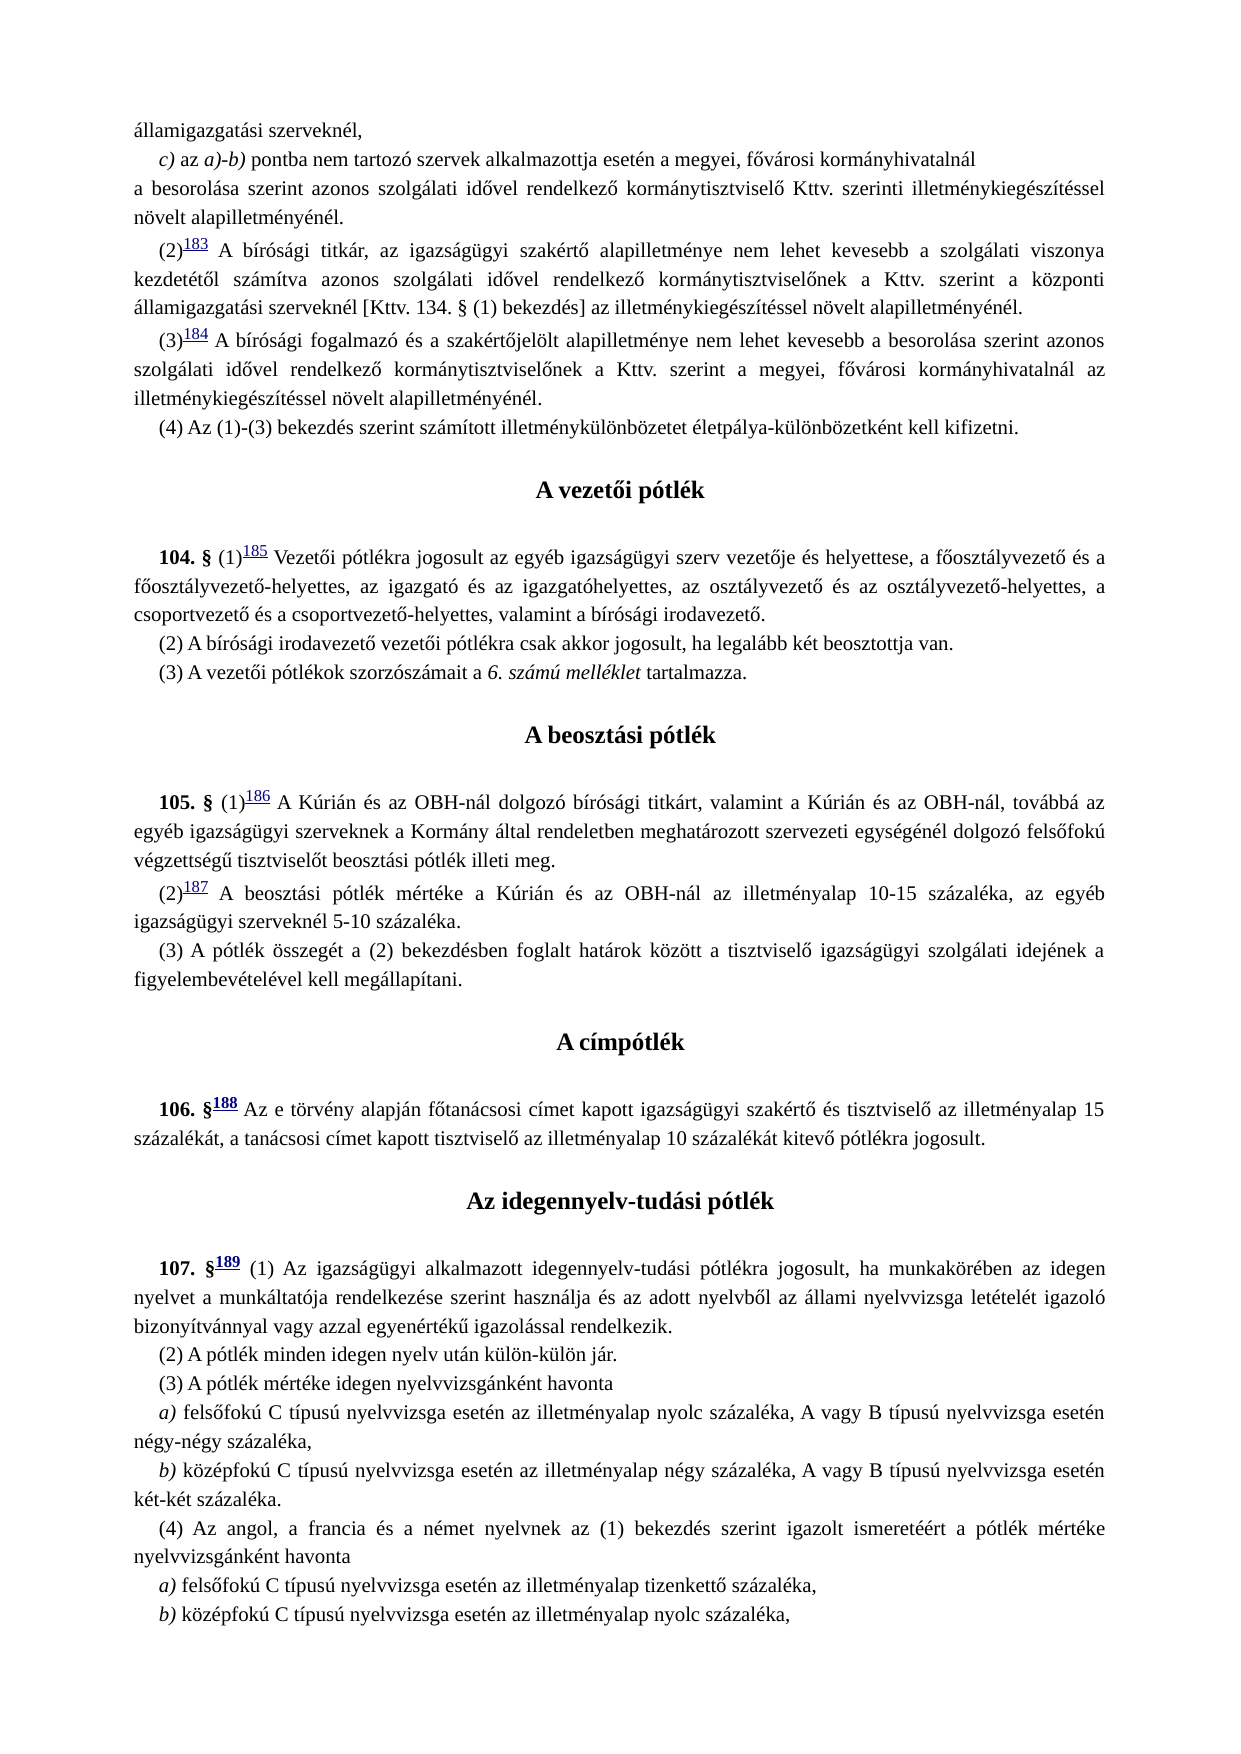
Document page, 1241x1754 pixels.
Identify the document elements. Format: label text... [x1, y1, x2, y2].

text (3) A pótlék összegét a (2) bekezdésben foglalt határok között a tisztviselő igazságügyi szolgálati idejének a figyelembevételével kell megállapítani. [134, 938, 1106, 991]
text (2) A bírósági irodavezető vezetői pótlékra csak akkor jogosult, ha legalább két beosztottja van. [134, 631, 1106, 655]
text Az idegennyelv-tudási pótlék [134, 1186, 1106, 1215]
text (2)187 A beosztási pótlék mértéke a Kúrián és az OBH-nál az illetményalap 10-15 százaléka, az egyéb igazságügyi szerveknél 5-10 százaléka. [134, 877, 1106, 933]
text (2) A pótlék minden idegen nyelv után külön-külön jár. [134, 1342, 1106, 1366]
text A vezetői pótlék [134, 475, 1106, 504]
text (3) A pótlék mértéke idegen nyelvvizsgánként havonta [134, 1371, 1106, 1395]
text A címpótlék [134, 1027, 1106, 1056]
text (4) Az (1)-(3) bekezdés szerint számított illetménykülönbözetet életpálya-különbözetként kell kifizetni. [134, 415, 1106, 439]
text államigazgatási szerveknél, [134, 118, 1106, 142]
text c) az a)-b) pontba nem tartozó szervek alkalmazottja esetén a megyei, fővárosi kormányhivatalnál [134, 147, 1106, 171]
text A beosztási pótlék [134, 720, 1106, 749]
text (3) A vezetői pótlékok szorzószámait a 6. számú melléklet tartalmazza. [134, 660, 1106, 684]
text 107. §189 (1) Az igazságügyi alkalmazott idegennyelv-tudási pótlékra jogosult, ha munkakörében az idegen nyelvet a munkáltatója rendelkezése szerint használja és az adott nyelvből az állami nyelvvizsga letételét igazoló bizonyítvánnyal vagy azzal egyenértékű igazolással rendelkezik. [134, 1252, 1106, 1338]
text 106. §188 Az e törvény alapján főtanácsosi címet kapott igazságügyi szakértő és tisztviselő az illetményalap 15 százalékát, a tanácsosi címet kapott tisztviselő az illetményalap 10 százalékát kitevő pótlékra jogosult. [134, 1093, 1106, 1150]
text (2)183 A bírósági titkár, az igazságügyi szakértő alapilletménye nem lehet kevesebb a szolgálati viszonya kezdetétől számítva azonos szolgálati idővel rendelkező kormánytisztviselőnek a Kttv. szerint a központi államigazgatási szerveknél [Kttv. 134. § (1) bekezdés] az illetménykiegészítéssel növelt alapilletményénél. [134, 233, 1106, 319]
text (3)184 A bírósági fogalmazó és a szakértőjelölt alapilletménye nem lehet kevesebb a besorolása szerint azonos szolgálati idővel rendelkező kormánytisztviselőnek a Kttv. szerint a megyei, fővárosi kormányhivatalnál az illetménykiegészítéssel növelt alapilletményénél. [134, 324, 1106, 410]
text 104. § (1)185 Vezetői pótlékra jogosult az egyéb igazságügyi szerv vezetője és helyettese, a főosztályvezető és a főosztályvezető-helyettes, az igazgató és az igazgatóhelyettes, az osztályvezető és az osztályvezető-helyettes, a csoportvezető és a csoportvezető-helyettes, valamint a bírósági irodavezető. [134, 541, 1106, 626]
text a) felsőfokú C típusú nyelvvizsga esetén az illetményalap nyolc százaléka, A vagy B típusú nyelvvizsga esetén négy-négy százaléka, [134, 1400, 1106, 1453]
text b) középfokú C típusú nyelvvizsga esetén az illetményalap négy százaléka, A vagy B típusú nyelvvizsga esetén két-két százaléka. [134, 1458, 1106, 1511]
text b) középfokú C típusú nyelvvizsga esetén az illetményalap nyolc százaléka, [134, 1602, 1106, 1626]
text (4) Az angol, a francia és a német nyelvnek az (1) bekezdés szerint igazolt ismeretéért a pótlék mértéke nyelvvizsgánként havonta [134, 1516, 1106, 1568]
text 105. § (1)186 A Kúrián és az OBH-nál dolgozó bírósági titkárt, valamint a Kúrián és az OBH-nál, továbbá az egyéb igazságügyi szerveknek a Kormány által rendeletben meghatározott szervezeti egységénél dolgozó felsőfokú végzettségű tisztviselőt beosztási pótlék illeti meg. [134, 786, 1106, 872]
text a besorolása szerint azonos szolgálati idővel rendelkező kormánytisztviselő Kttv. szerinti illetménykiegészítéssel növelt alapilletményénél. [134, 176, 1106, 229]
text a) felsőfokú C típusú nyelvvizsga esetén az illetményalap tizenkettő százaléka, [134, 1573, 1106, 1597]
